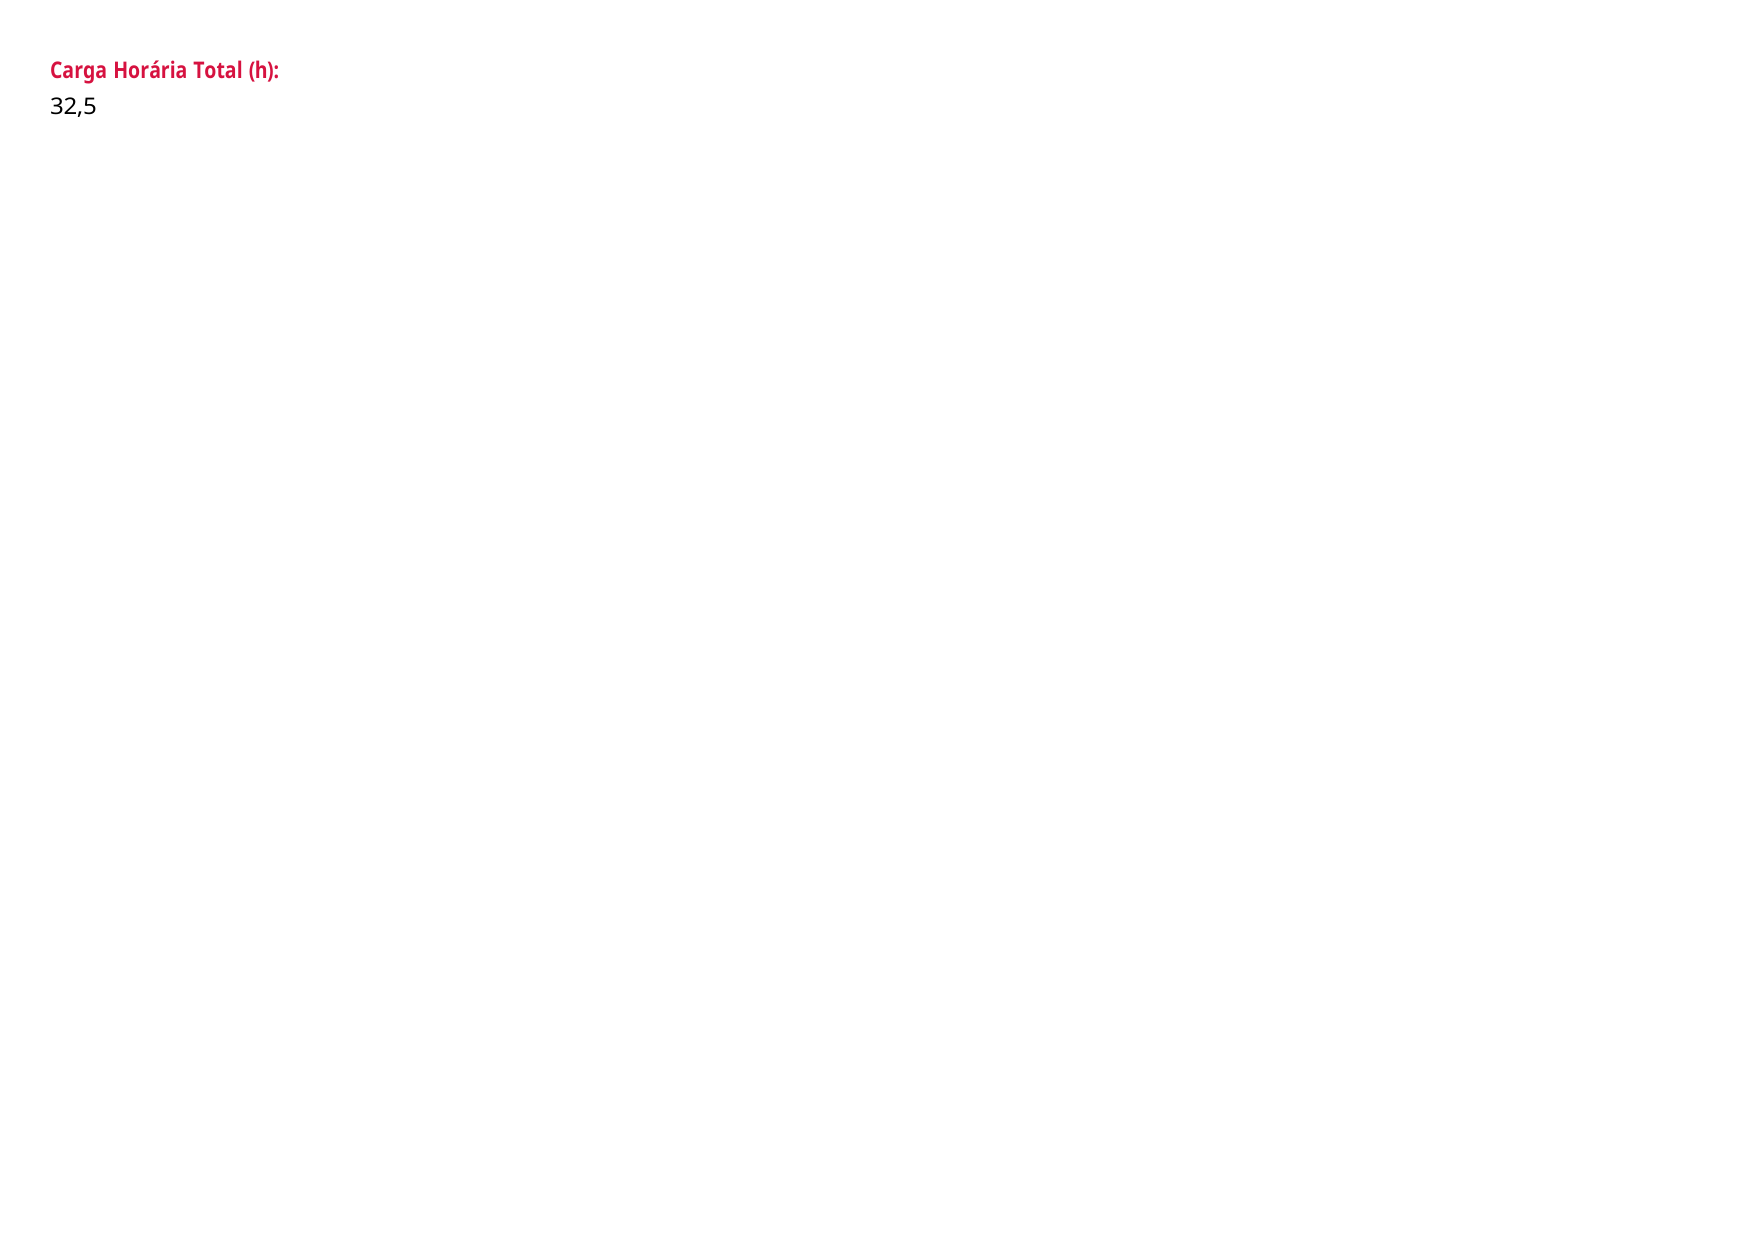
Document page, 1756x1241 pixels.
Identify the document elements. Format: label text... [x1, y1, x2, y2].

text 32,5 [50, 90, 1741, 121]
subtitle Carga Horária Total (h): [50, 53, 1741, 85]
